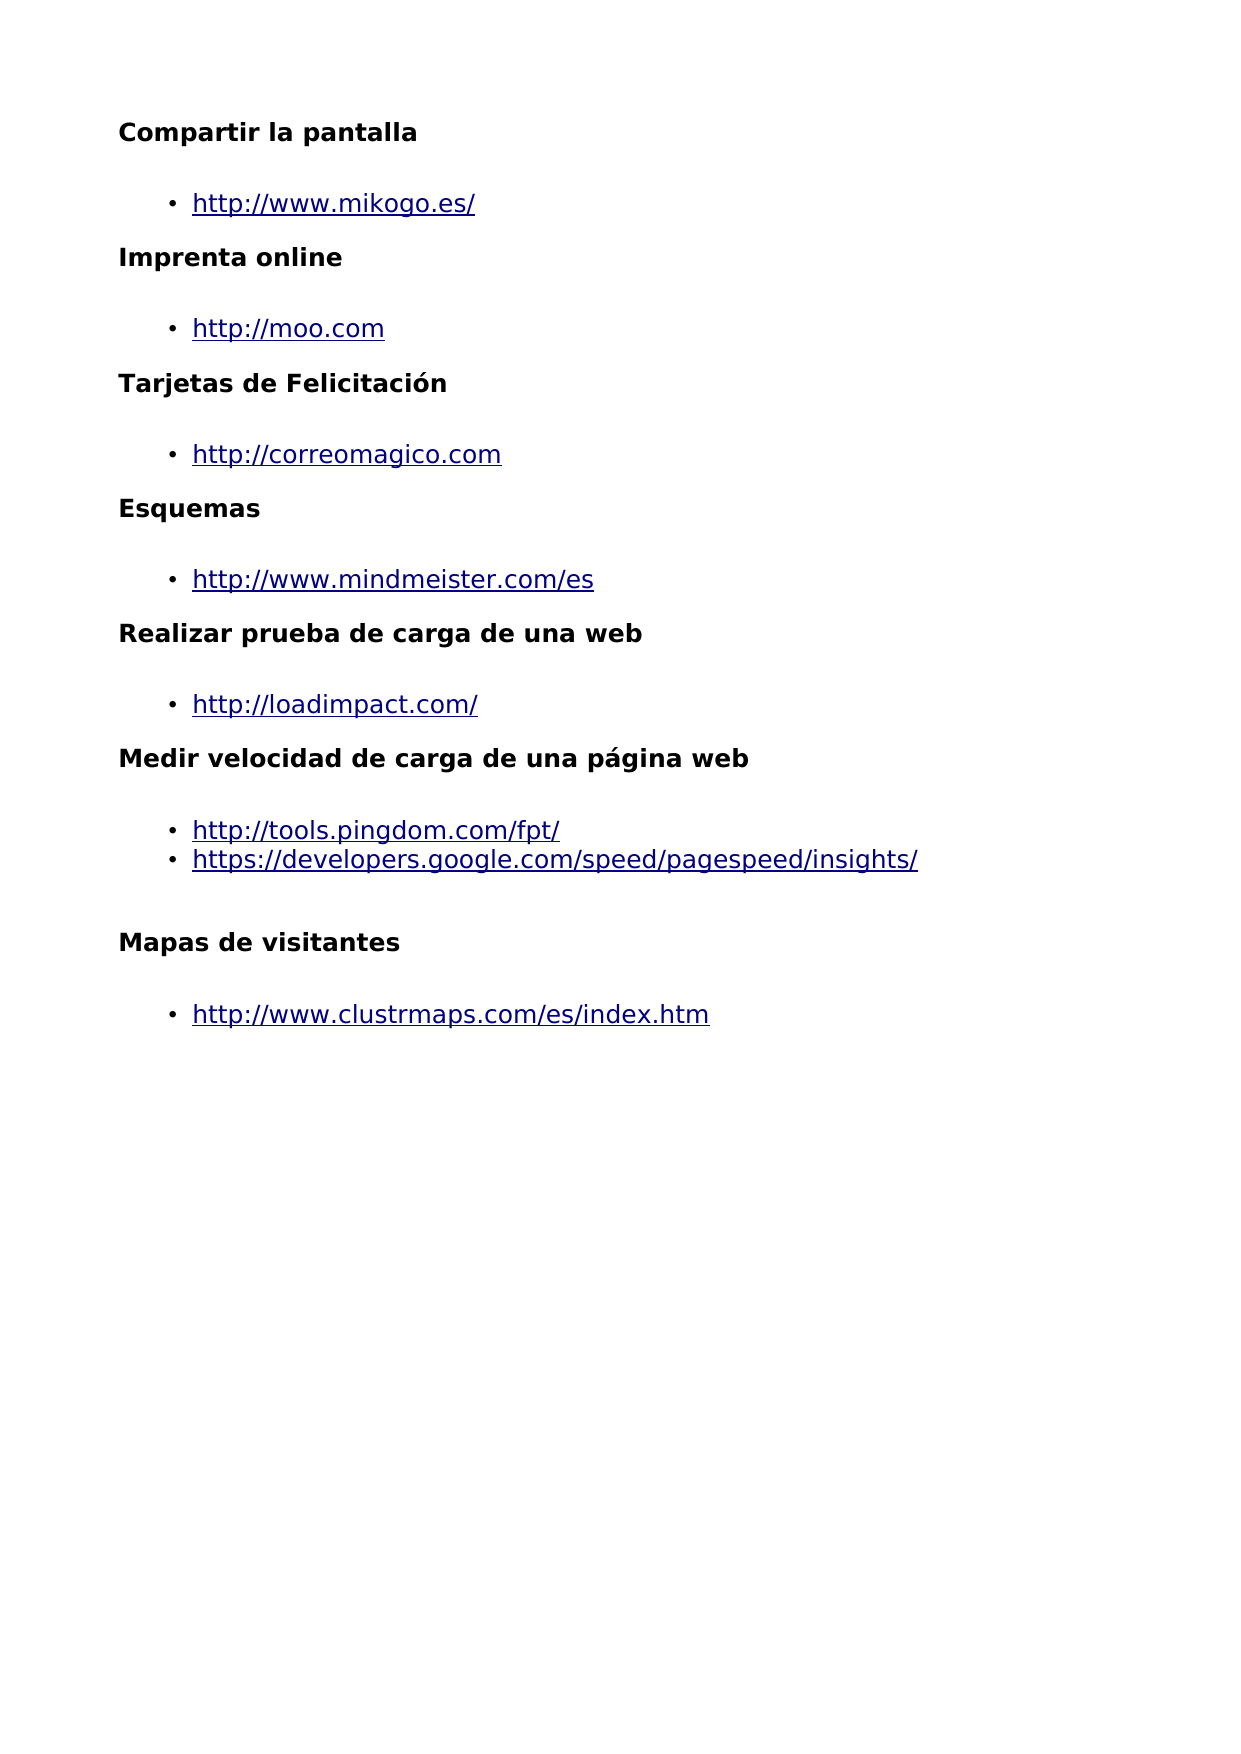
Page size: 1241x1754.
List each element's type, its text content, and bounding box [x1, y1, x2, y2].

subtitle Imprenta online [118, 243, 1122, 273]
list http://correomagico.com [177, 440, 1122, 469]
subtitle Realizar prueba de carga de una web [118, 619, 1122, 648]
list http://loadimpact.com/ [177, 691, 1122, 720]
subtitle Medir velocidad de carga de una página web [118, 745, 1122, 774]
list http://tools.pingdom.com/fpt/ [177, 816, 1122, 845]
subtitle Esquemas [118, 494, 1122, 523]
list https://developers.google.com/speed/pagespeed/insights/ [177, 845, 1122, 874]
subtitle Compartir la pantalla [118, 118, 1122, 147]
subtitle Mapas de visitantes [118, 929, 1122, 958]
subtitle Tarjetas de Felicitación [118, 369, 1122, 398]
list http://www.mikogo.es/ [177, 189, 1122, 218]
list http://moo.com [177, 314, 1122, 344]
list http://www.clustrmaps.com/es/index.htm [177, 1000, 1122, 1029]
list http://www.mindmeister.com/es [177, 565, 1122, 594]
